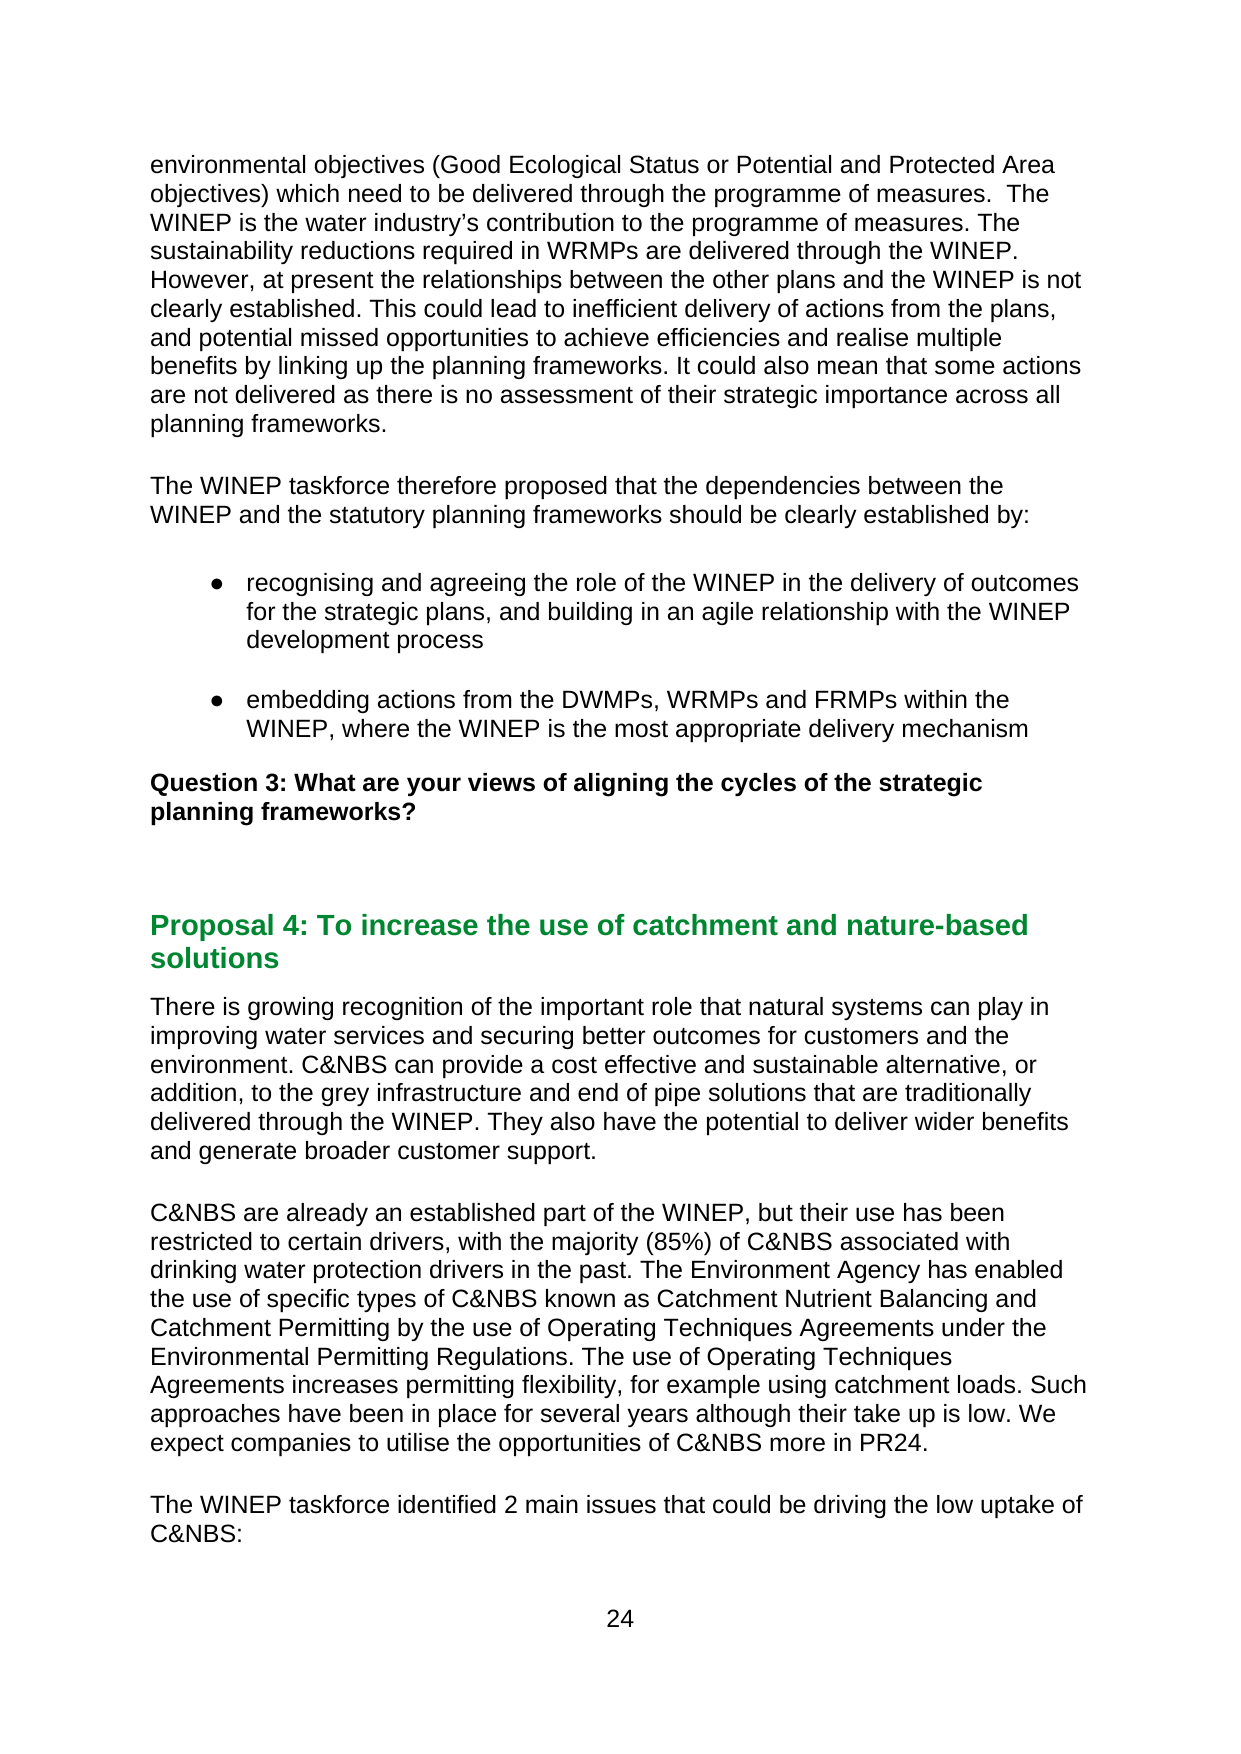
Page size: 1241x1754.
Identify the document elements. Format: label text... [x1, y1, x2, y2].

list recognising and agreeing the role of the WINEP in the delivery of outcomes for the strategic plans, and building in an agile relationship with the WINEP development process [209, 568, 1090, 654]
text C&NBS are already an established part of the WINEP, but their use has been restricted to certain drivers, with the majority (85%) of C&NBS associated with drinking water protection drivers in the past. The Environment Agency has enabled the use of specific types of C&NBS known as Catchment Nutrient Balancing and Catchment Permitting by the use of Operating Techniques Agreements under the Environmental Permitting Regulations. The use of Operating Techniques Agreements increases permitting flexibility, for example using catchment loads. Such approaches have been in place for several years although their take up is low. We expect companies to utilise the opportunities of C&NBS more in PR24. [150, 1198, 1090, 1457]
subtitle Proposal 4: To increase the use of catchment and nature-based solutions [150, 909, 1090, 975]
text environmental objectives (Good Ecological Status or Potential and Protected Area objectives) which need to be delivered through the programme of measures. The WINEP is the water industry’s contribution to the programme of measures. The sustainability reductions required in WRMPs are delivered through the WINEP. However, at present the relationships between the other plans and the WINEP is not clearly established. This could lead to inefficient delivery of actions from the plans, and potential missed opportunities to achieve efficiencies and realise multiple benefits by linking up the planning frameworks. It could also mean that some actions are not delivered as there is no assessment of their strategic importance across all planning frameworks. [150, 150, 1090, 437]
list embedding actions from the DWMPs, WRMPs and FRMPs within the WINEP, where the WINEP is the most appropriate delivery mechanism [209, 685, 1090, 743]
text There is growing recognition of the important role that natural systems can play in improving water services and securing better outcomes for customers and the environment. C&NBS can provide a cost effective and sustainable alternative, or addition, to the grey infrastructure and end of pipe solutions that are traditionally delivered through the WINEP. They also have the potential to deliver wider benefits and generate broader customer support. [150, 992, 1090, 1164]
text Question 3: What are your views of aligning the cycles of the strategic planning frameworks? [150, 768, 1090, 825]
text The WINEP taskforce therefore proposed that the dependencies between the WINEP and the statutory planning frameworks should be clearly established by: [150, 471, 1090, 528]
text The WINEP taskforce identified 2 main issues that could be driving the low uptake of C&NBS: [150, 1490, 1090, 1547]
